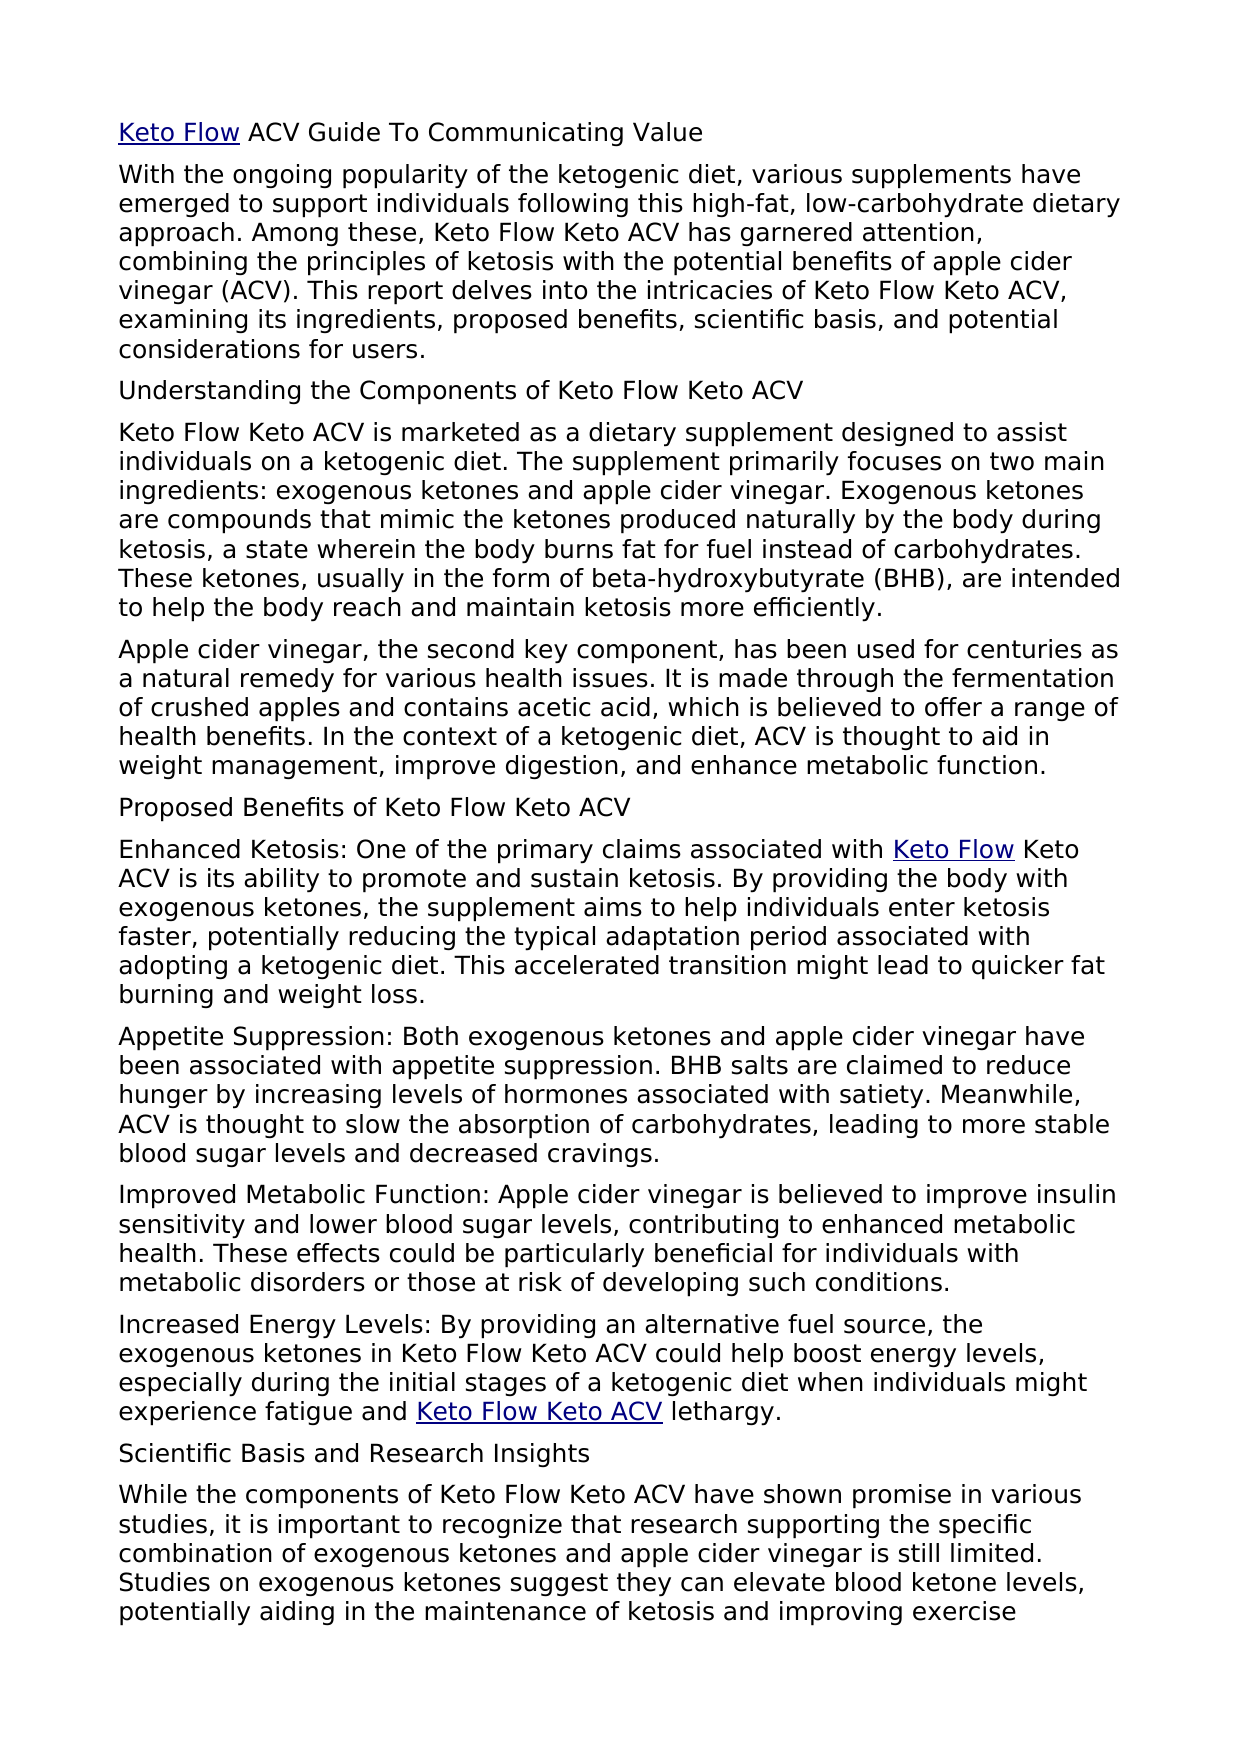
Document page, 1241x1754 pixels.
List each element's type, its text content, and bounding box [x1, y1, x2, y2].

text Understanding the Components of Keto Flow Keto ACV [118, 376, 1122, 406]
text Scientific Basis and Research Insights [118, 1439, 1122, 1468]
text Proposed Benefits of Keto Flow Keto ACV [118, 793, 1122, 822]
text Improved Metabolic Function: Apple cider vinegar is believed to improve insulin sensitivity and lower blood sugar levels, contributing to enhanced metabolic health. These effects could be particularly beneficial for individuals with metabolic disorders or those at risk of developing such conditions. [118, 1181, 1122, 1297]
text Apple cider vinegar, the second key component, has been used for centuries as a natural remedy for various health issues. It is made through the fermentation of crushed apples and contains acetic acid, which is believed to offer a range of health benefits. In the context of a ketogenic diet, ACV is thought to aid in weight management, improve digestion, and enhance metabolic function. [118, 635, 1122, 781]
text With the ongoing popularity of the ketogenic diet, various supplements have emerged to support individuals following this high-fat, low-carbohydrate dietary approach. Among these, Keto Flow Keto ACV has garnered attention, combining the principles of ketosis with the potential benefits of apple cider vinegar (ACV). This report delves into the intricacies of Keto Flow Keto ACV, examining its ingredients, proposed benefits, scientific basis, and potential considerations for users. [118, 160, 1122, 364]
text Appetite Suppression: Both exogenous ketones and apple cider vinegar have been associated with appetite suppression. BHB salts are claimed to reduce hunger by increasing levels of hormones associated with satiety. Meanwhile, ACV is thought to slow the absorption of carbohydrates, leading to more stable blood sugar levels and decreased cravings. [118, 1022, 1122, 1168]
text Keto Flow ACV Guide To Communicating Value [118, 118, 1122, 147]
text Keto Flow Keto ACV is marketed as a dietary supplement designed to assist individuals on a ketogenic diet. The supplement primarily focuses on two main ingredients: exogenous ketones and apple cider vinegar. Exogenous ketones are compounds that mimic the ketones produced naturally by the body during ketosis, a state wherein the body burns fat for fuel instead of carbohydrates. These ketones, usually in the form of beta-hydroxybutyrate (BHB), are intended to help the body reach and maintain ketosis more efficiently. [118, 418, 1122, 622]
text While the components of Keto Flow Keto ACV have shown promise in various studies, it is important to recognize that research supporting the specific combination of exogenous ketones and apple cider vinegar is still limited. Studies on exogenous ketones suggest they can elevate blood ketone levels, potentially aiding in the maintenance of ketosis and improving exercise [118, 1481, 1122, 1626]
text Enhanced Ketosis: One of the primary claims associated with Keto Flow Keto ACV is its ability to promote and sustain ketosis. By providing the body with exogenous ketones, the supplement aims to help individuals enter ketosis faster, potentially reducing the typical adaptation period associated with adopting a ketogenic diet. This accelerated transition might lead to quicker fat burning and weight loss. [118, 835, 1122, 1010]
text Increased Energy Levels: By providing an alternative fuel source, the exogenous ketones in Keto Flow Keto ACV could help boost energy levels, especially during the initial stages of a ketogenic diet when individuals might experience fatigue and Keto Flow Keto ACV lethargy. [118, 1310, 1122, 1426]
